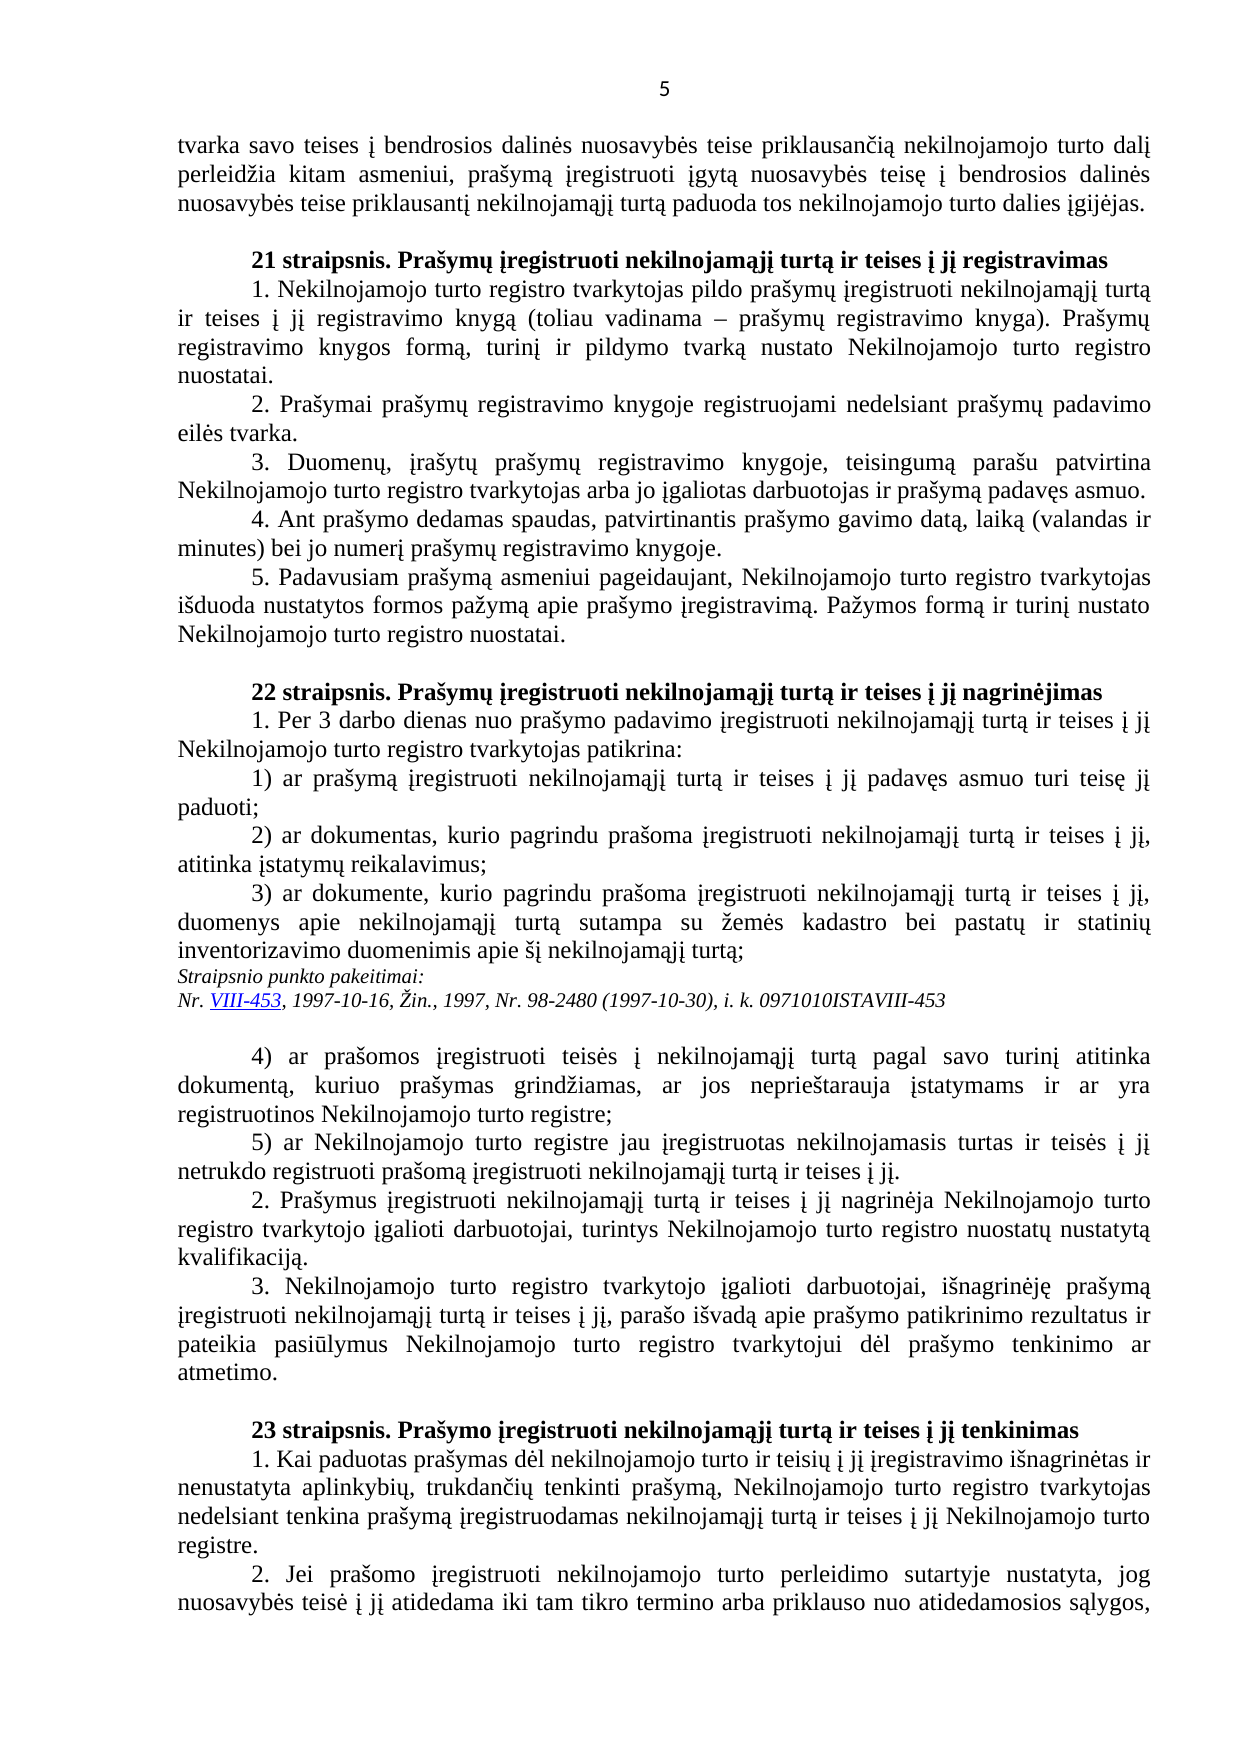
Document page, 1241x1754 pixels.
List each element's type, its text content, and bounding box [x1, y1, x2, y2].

text 4) ar prašomos įregistruoti teisės į nekilnojamąjį turtą pagal savo turinį atitinka dokumentą, kuriuo prašymas grindžiamas, ar jos neprieštarauja įstatymams ir ar yra registruotinos Nekilnojamojo turto registre; [177, 1041, 1152, 1127]
text 22 straipsnis. Prašymų įregistruoti nekilnojamąjį turtą ir teises į jį nagrinėjimas [177, 677, 1152, 706]
text 5) ar Nekilnojamojo turto registre jau įregistruotas nekilnojamasis turtas ir teisės į jį netrukdo registruoti prašomą įregistruoti nekilnojamąjį turtą ir teises į jį. [177, 1127, 1152, 1185]
text 3. Nekilnojamojo turto registro tvarkytojo įgalioti darbuotojai, išnagrinėję prašymą įregistruoti nekilnojamąjį turtą ir teises į jį, parašo išvadą apie prašymo patikrinimo rezultatus ir pateikia pasiūlymus Nekilnojamojo turto registro tvarkytojui dėl prašymo tenkinimo ar atmetimo. [177, 1271, 1152, 1386]
text 1) ar prašymą įregistruoti nekilnojamąjį turtą ir teises į jį padavęs asmuo turi teisę jį paduoti; [177, 763, 1152, 821]
text 1. Kai paduotas prašymas dėl nekilnojamojo turto ir teisių į jį įregistravimo išnagrinėtas ir nenustatyta aplinkybių, trukdančių tenkinti prašymą, Nekilnojamojo turto registro tvarkytojas nedelsiant tenkina prašymą įregistruodamas nekilnojamąjį turtą ir teises į jį Nekilnojamojo turto registre. [177, 1444, 1152, 1559]
text 3) ar dokumente, kurio pagrindu prašoma įregistruoti nekilnojamąjį turtą ir teises į jį, duomenys apie nekilnojamąjį turtą sutampa su žemės kadastro bei pastatų ir statinių inventorizavimo duomenimis apie šį nekilnojamąjį turtą; [177, 878, 1152, 964]
text 1. Nekilnojamojo turto registro tvarkytojas pildo prašymų įregistruoti nekilnojamąjį turtą ir teises į jį registravimo knygą (toliau vadinama – prašymų registravimo knyga). Prašymų registravimo knygos formą, turinį ir pildymo tvarką nustato Nekilnojamojo turto registro nuostatai. [177, 274, 1152, 389]
text 2. Jei prašomo įregistruoti nekilnojamojo turto perleidimo sutartyje nustatyta, jog nuosavybės teisė į jį atidedama iki tam tikro termino arba priklauso nuo atidedamosios sąlygos, [177, 1559, 1152, 1616]
text 5. Padavusiam prašymą asmeniui pageidaujant, Nekilnojamojo turto registro tvarkytojas išduoda nustatytos formos pažymą apie prašymo įregistravimą. Pažymos formą ir turinį nustato Nekilnojamojo turto registro nuostatai. [177, 562, 1152, 648]
text 1. Per 3 darbo dienas nuo prašymo padavimo įregistruoti nekilnojamąjį turtą ir teises į jį Nekilnojamojo turto registro tvarkytojas patikrina: [177, 706, 1152, 763]
text 21 straipsnis. Prašymų įregistruoti nekilnojamąjį turtą ir teises į jį registravimas [177, 246, 1152, 274]
text 3. Duomenų, įrašytų prašymų registravimo knygoje, teisingumą parašu patvirtina Nekilnojamojo turto registro tvarkytojas arba jo įgaliotas darbuotojas ir prašymą padavęs asmuo. [177, 447, 1152, 504]
text 23 straipsnis. Prašymo įregistruoti nekilnojamąjį turtą ir teises į jį tenkinimas [177, 1415, 1152, 1444]
text 2) ar dokumentas, kurio pagrindu prašoma įregistruoti nekilnojamąjį turtą ir teises į jį, atitinka įstatymų reikalavimus; [177, 821, 1152, 878]
text 2. Prašymai prašymų registravimo knygoje registruojami nedelsiant prašymų padavimo eilės tvarka. [177, 389, 1152, 447]
text 2. Prašymus įregistruoti nekilnojamąjį turtą ir teises į jį nagrinėja Nekilnojamojo turto registro tvarkytojo įgalioti darbuotojai, turintys Nekilnojamojo turto registro nuostatų nustatytą kvalifikaciją. [177, 1185, 1152, 1271]
text tvarka savo teises į bendrosios dalinės nuosavybės teise priklausančią nekilnojamojo turto dalį perleidžia kitam asmeniui, prašymą įregistruoti įgytą nuosavybės teisę į bendrosios dalinės nuosavybės teise priklausantį nekilnojamąjį turtą paduoda tos nekilnojamojo turto dalies įgijėjas. [177, 131, 1152, 217]
text Nr. VIII-453, 1997-10-16, Žin., 1997, Nr. 98-2480 (1997-10-30), i. k. 0971010ISTAVIII-453 [177, 988, 1152, 1012]
text 4. Ant prašymo dedamas spaudas, patvirtinantis prašymo gavimo datą, laiką (valandas ir minutes) bei jo numerį prašymų registravimo knygoje. [177, 504, 1152, 562]
text Straipsnio punkto pakeitimai: [177, 964, 1152, 988]
